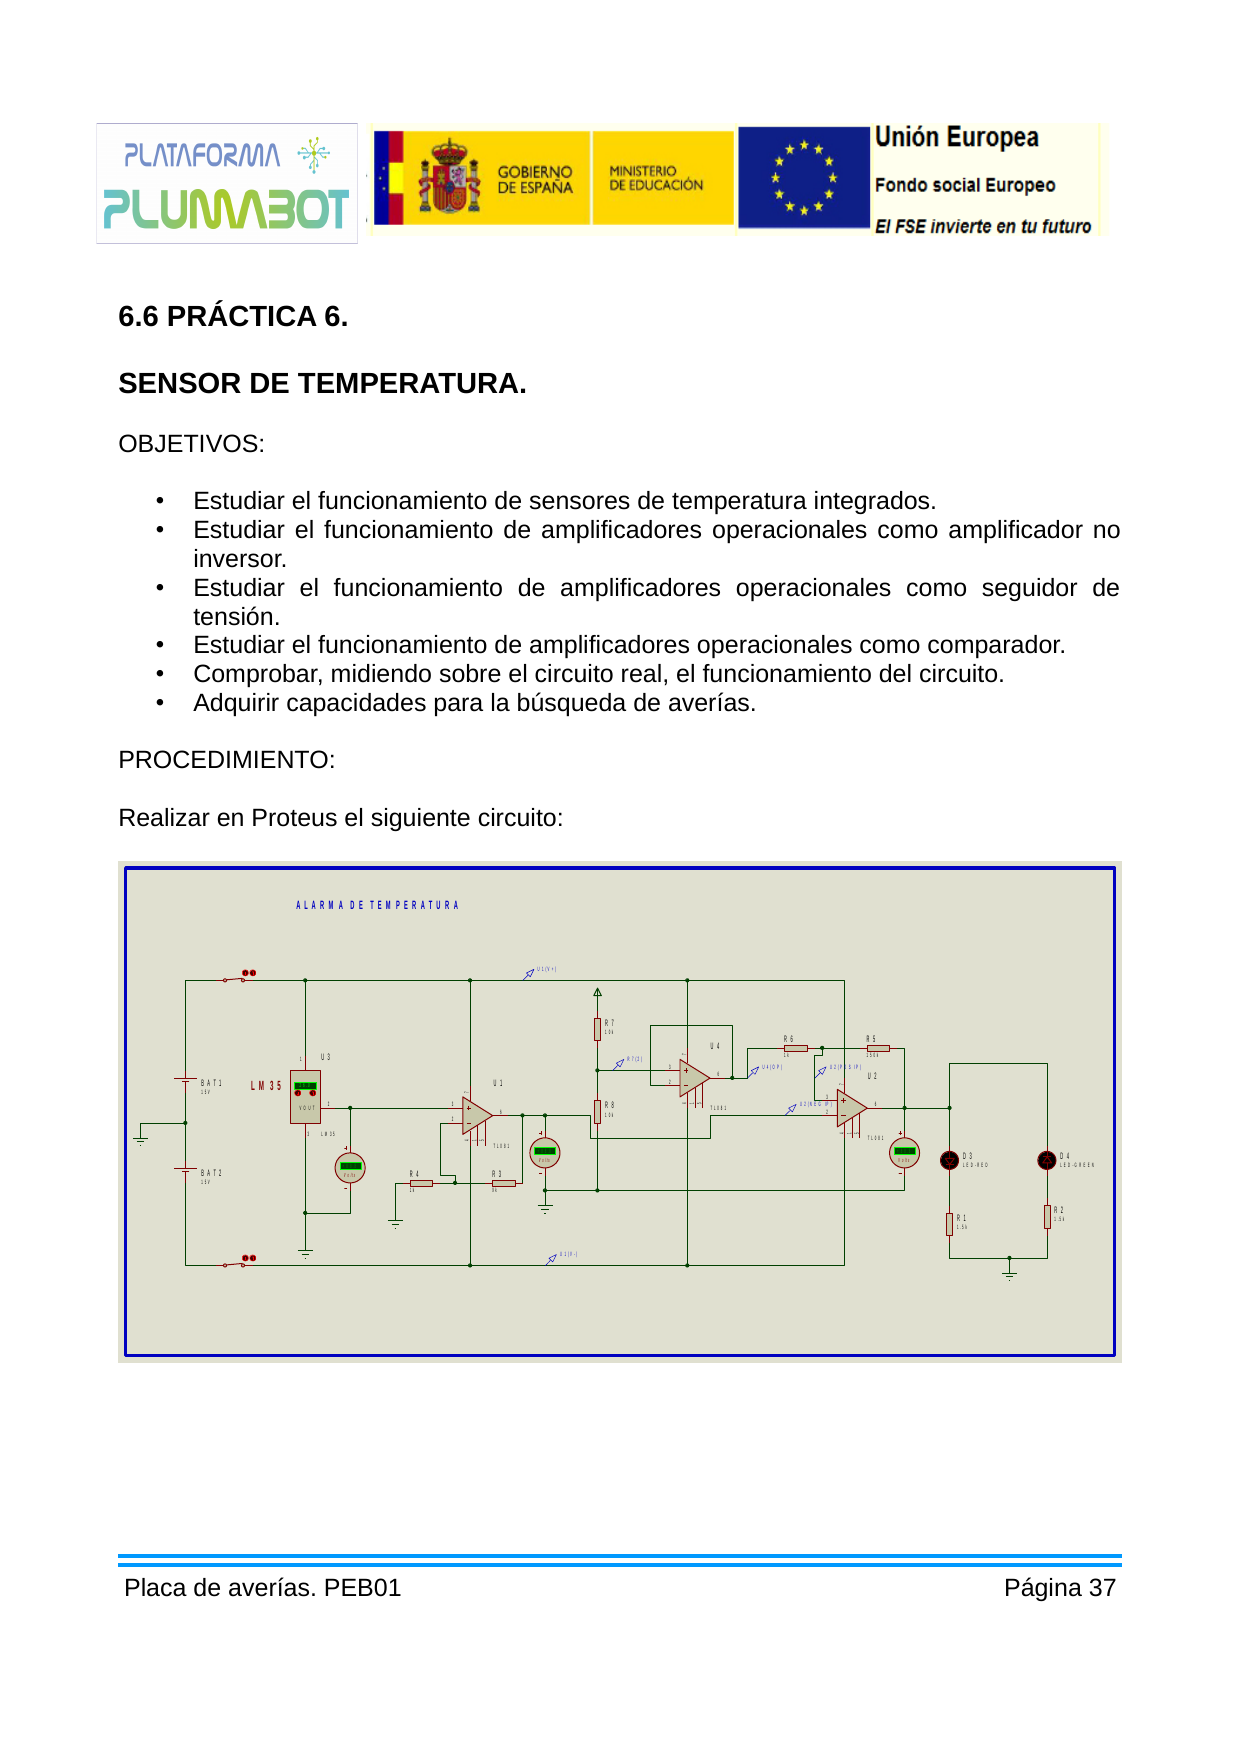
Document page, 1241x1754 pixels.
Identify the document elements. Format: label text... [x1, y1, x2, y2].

list SENSOR DE TEMPERATURA. [81, 366, 1122, 400]
list Comprobar, midiendo sobre el circuito real, el funcionamiento del circuito. [156, 659, 1122, 688]
text Realizar en Proteus el siguiente circuito: [118, 803, 1122, 832]
list Estudiar el funcionamiento de sensores de temperatura integrados. [156, 486, 1122, 515]
text PROCEDIMIENTO: [118, 746, 1122, 774]
text 6.6 PRÁCTICA 6. [118, 299, 1122, 333]
list Adquirir capacidades para la búsqueda de averías. [156, 688, 1122, 717]
list Estudiar el funcionamiento de amplificadores operacionales como seguidor de tensión. [156, 573, 1122, 630]
list Estudiar el funcionamiento de amplificadores operacionales como amplificador no inversor. [156, 515, 1122, 573]
text OBJETIVOS: [118, 429, 1122, 457]
list Estudiar el funcionamiento de amplificadores operacionales como comparador. [156, 630, 1122, 659]
